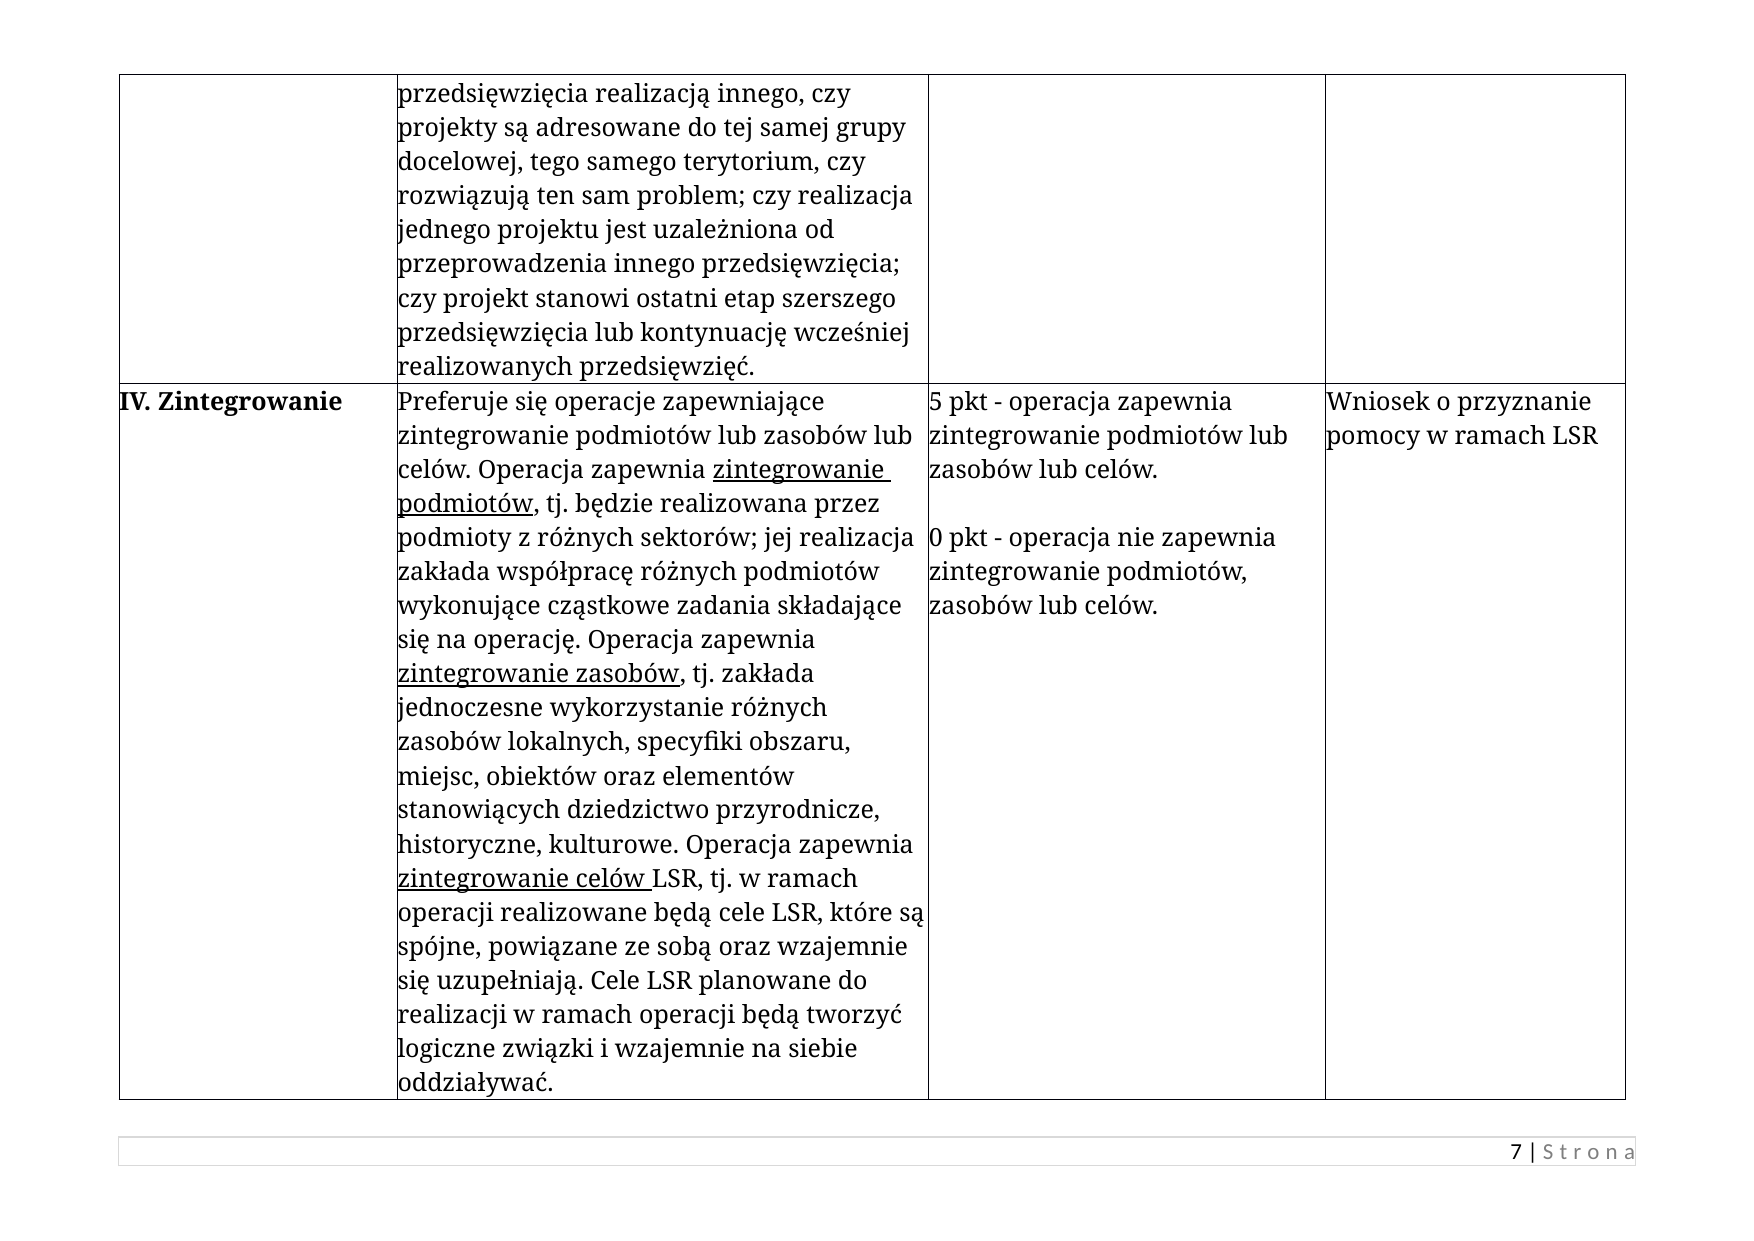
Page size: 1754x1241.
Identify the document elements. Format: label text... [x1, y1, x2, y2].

table_cell Wniosek o przyznanie pomocy w ramach LSR [1326, 384, 1625, 1099]
table_cell 5 pkt - operacja zapewnia zintegrowanie podmiotów lub zasobów lub celów. 0 pkt - operacja nie zapewnia zintegrowanie podmiotów, zasobów lub celów. [929, 384, 1325, 1099]
table_cell [120, 75, 397, 382]
table_cell [929, 75, 1325, 382]
table_cell [1326, 75, 1625, 382]
table_cell Preferuje się operacje zapewniające zintegrowanie podmiotów lub zasobów lub celów. Operacja zapewnia zintegrowanie podmiotów, tj. będzie realizowana przez podmioty z różnych sektorów; jej realizacja zakłada współpracę różnych podmiotów wykonujące cząstkowe zadania składające się na operację. Operacja zapewnia zintegrowanie zasobów, tj. zakłada jednoczesne wykorzystanie różnych zasobów lokalnych, specyfiki obszaru, miejsc, obiektów oraz elementów stanowiących dziedzictwo przyrodnicze, historyczne, kulturowe. Operacja zapewnia zintegrowanie celów LSR, tj. w ramach operacji realizowane będą cele LSR, które są spójne, powiązane ze sobą oraz wzajemnie się uzupełniają. Cele LSR planowane do realizacji w ramach operacji będą tworzyć logiczne związki i wzajemnie na siebie oddziaływać. [398, 384, 928, 1099]
table_cell przedsięwzięcia realizacją innego, czy projekty są adresowane do tej samej grupy docelowej, tego samego terytorium, czy rozwiązują ten sam problem; czy realizacja jednego projektu jest uzależniona od przeprowadzenia innego przedsięwzięcia; czy projekt stanowi ostatni etap szerszego przedsięwzięcia lub kontynuację wcześniej realizowanych przedsięwzięć. [398, 75, 928, 382]
table_cell IV. Zintegrowanie [120, 384, 397, 1099]
